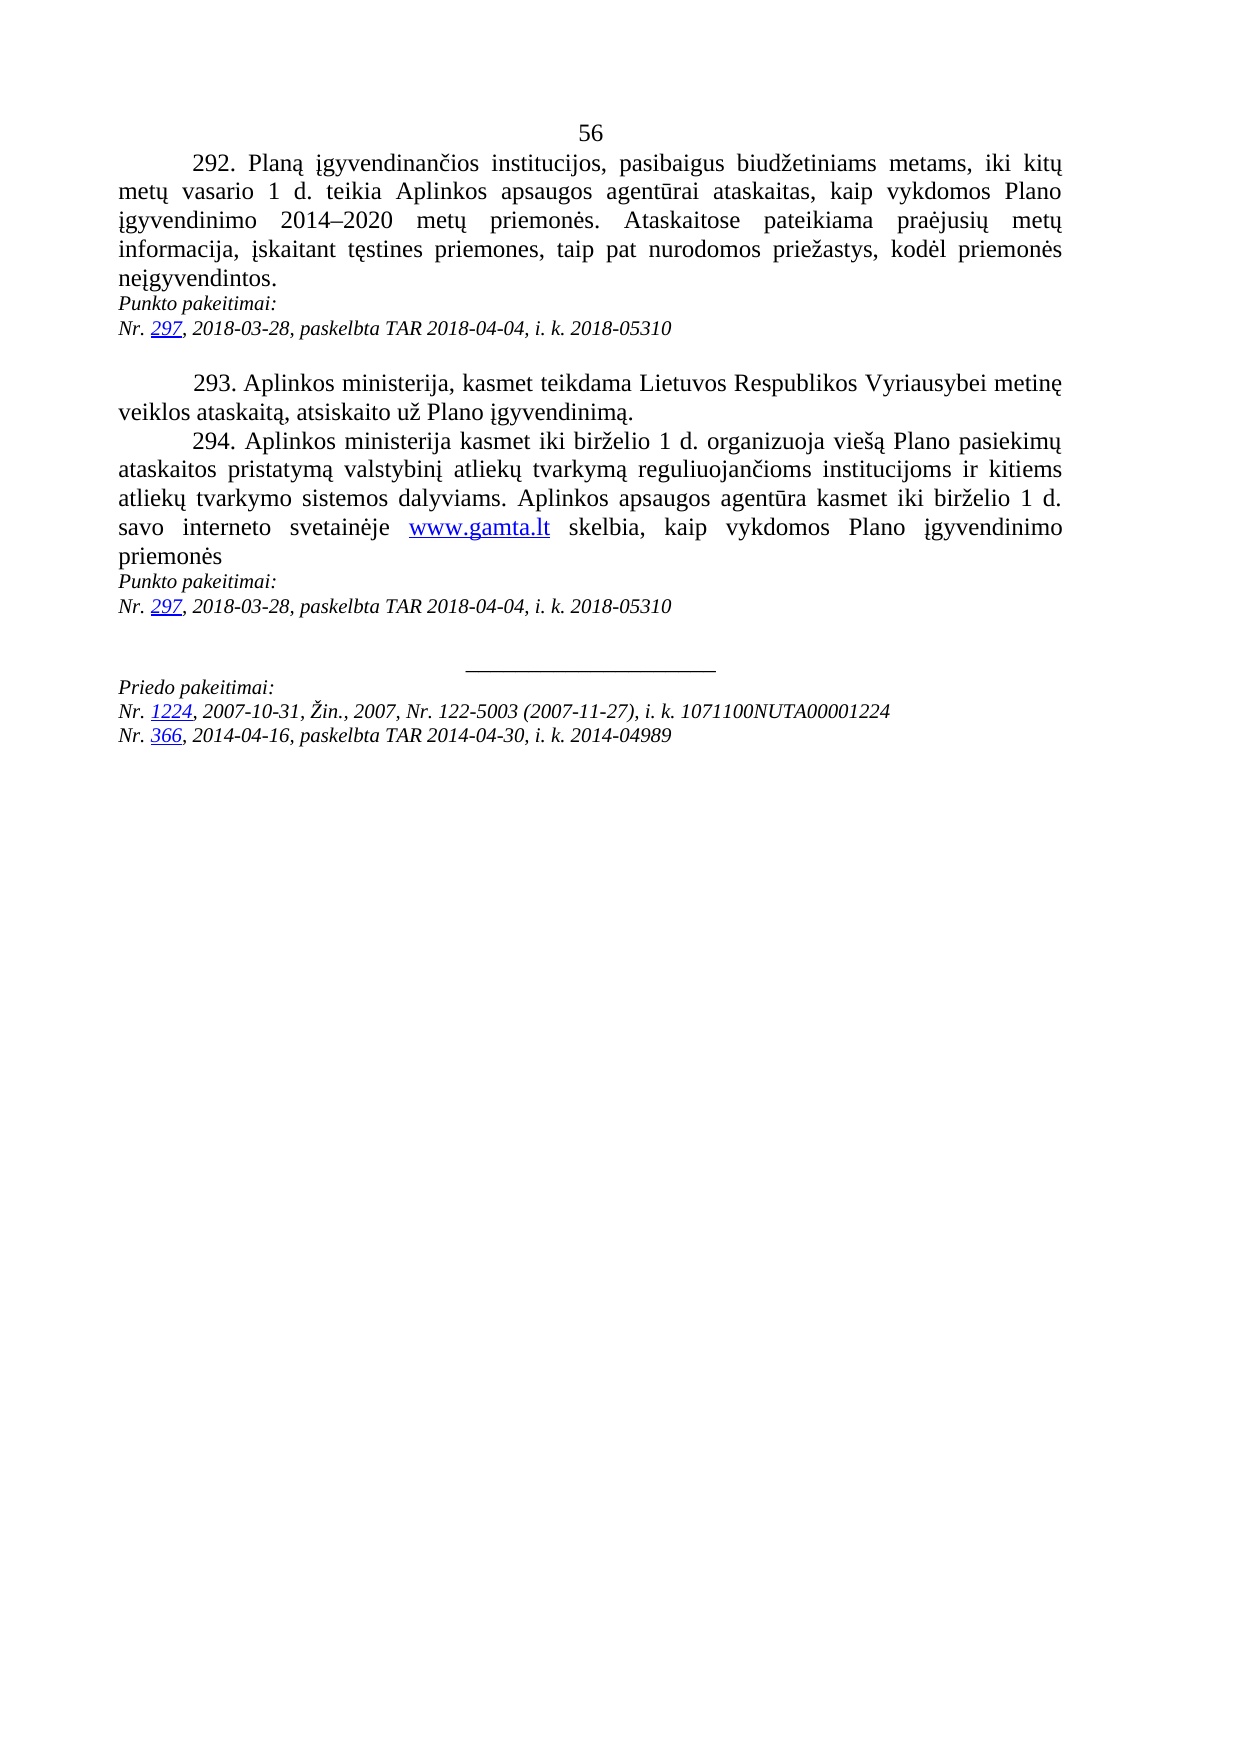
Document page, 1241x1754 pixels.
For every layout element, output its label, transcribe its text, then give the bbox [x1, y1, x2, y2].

text 294. Aplinkos ministerija kasmet iki birželio 1 d. organizuoja viešą Plano pasiekimų ataskaitos pristatymą valstybinį atliekų tvarkymą reguliuojančioms institucijoms ir kitiems atliekų tvarkymo sistemos dalyviams. Aplinkos apsaugos agentūra kasmet iki birželio 1 d. savo interneto svetainėje www.gamta.lt skelbia, kaip vykdomos Plano įgyvendinimo priemonės [118, 426, 1063, 569]
text Punkto pakeitimai: [118, 291, 1063, 315]
text Punkto pakeitimai: [118, 569, 1063, 593]
text Nr. 366, 2014-04-16, paskelbta TAR 2014-04-30, i. k. 2014-04989 [118, 723, 1063, 747]
text 293. Aplinkos ministerija, kasmet teikdama Lietuvos Respublikos Vyriausybei metinę veiklos ataskaitą, atsiskaito už Plano įgyvendinimą. [118, 368, 1063, 426]
text ____________________ [118, 646, 1063, 675]
text Priedo pakeitimai: [118, 675, 1063, 699]
text Nr. 1224, 2007-10-31, Žin., 2007, Nr. 122-5003 (2007-11-27), i. k. 1071100NUTA00001224 [118, 699, 1063, 723]
text 292. Planą įgyvendinančios institucijos, pasibaigus biudžetiniams metams, iki kitų metų vasario 1 d. teikia Aplinkos apsaugos agentūrai ataskaitas, kaip vykdomos Plano įgyvendinimo 2014–2020 metų priemonės. Ataskaitose pateikiama praėjusių metų informacija, įskaitant tęstines priemones, taip pat nurodomos priežastys, kodėl priemonės neįgyvendintos. [118, 148, 1063, 291]
text Nr. 297, 2018-03-28, paskelbta TAR 2018-04-04, i. k. 2018-05310 [118, 593, 1063, 618]
text Nr. 297, 2018-03-28, paskelbta TAR 2018-04-04, i. k. 2018-05310 [118, 315, 1063, 339]
